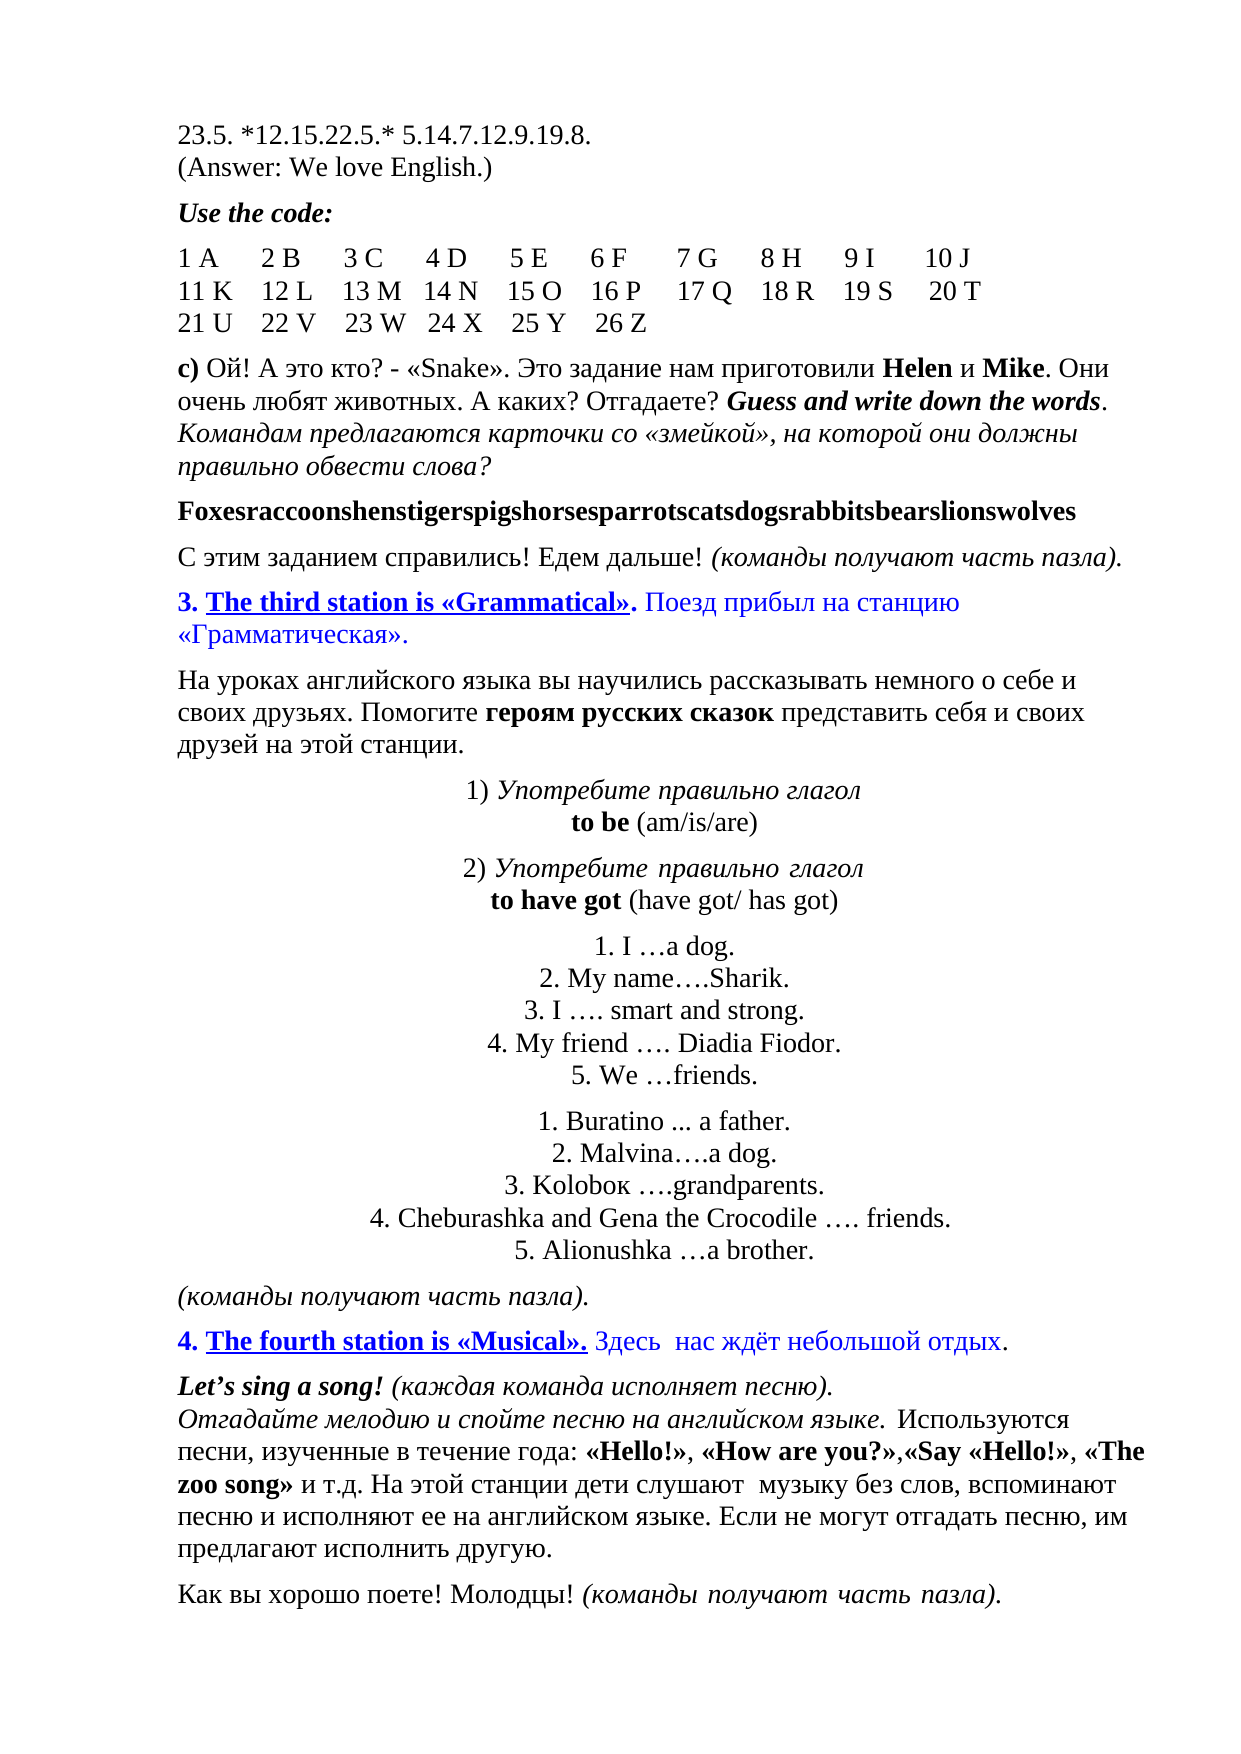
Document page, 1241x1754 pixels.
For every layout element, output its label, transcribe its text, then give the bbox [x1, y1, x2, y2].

text Use the code: [177, 196, 1152, 228]
text Let’s sing а song! (каждая команда исполняет песню). Отгадайте мелодию и спойте песню на английском языке. Используются песни, изученные в течение года: «Hello!», «How are you?»,«Say «Hello!», «The zoo song» и т.д. На этой станции дети слушают музыку без слов, вспоминают песню и исполняют ее на английском языке. Если не могут отгадать песню, им предлагают исполнить другую. [177, 1369, 1152, 1564]
text (команды получают часть пазла). [177, 1279, 1152, 1311]
text 1 A 2 B 3 C 4 D 5 E 6 F 7 G 8 H 9 I 10 J 11 K 12 L 13 M 14 N 15 O 16 P 17 Q 18 R 19 S 20 T 21 U 22 V 23 W 24 X 25 Y 26 Z [177, 241, 1152, 338]
text 3. The third station is «Grammatical». Поезд прибыл на станцию «Грамматическая». [177, 585, 1152, 650]
text 1. Buratino ... a father. 2. Malvina….a dog. 3. Koloboк ….grandparents. 4. Cheburashka and Gena the Crocodile …. friends. 5. Alionushka …a brother. [177, 1104, 1152, 1266]
text На уроках английского языка вы научились рассказывать немного о себе и своих друзьях. Помогите героям русских сказок представить себя и своих друзей на этой станции. [177, 663, 1152, 760]
text 23.5. *12.15.22.5.* 5.14.7.12.9.19.8. (Answer: We love English.) [177, 118, 1152, 183]
text с) Ой! А это кто? - «Snake». Это задание нам приготовили Helen и Mike. Они очень любят животных. А каких? Отгадаете? Guess and write down the words. Командам предлагаются карточки со «змейкой», на которой они должны правильно обвести словa? [177, 352, 1152, 481]
text 4. The fourth station is «Musical». Здесь нас ждёт небольшой отдых. [177, 1324, 1152, 1356]
text 1. I …a dog. 2. My name….Sharik. 3. I …. smart and strong. 4. My friend …. Diadia Fiodor. 5. We …friends. [177, 929, 1152, 1091]
text Foxesraccoonshenstigerspigshorsesparrotscatsdogsrabbitsbearslionswolves [177, 494, 1152, 527]
text 2) Употребите правильно глагол to have got (have got/ has got) [177, 851, 1152, 916]
text С этим заданием справились! Едем дальше! (команды получают часть пазла). [177, 539, 1152, 572]
text 1) Употребите правильно глагол to be (am/is/are) [177, 773, 1152, 838]
text Как вы хорошо поете! Молодцы! (команды получают часть пазла). [177, 1577, 1152, 1609]
